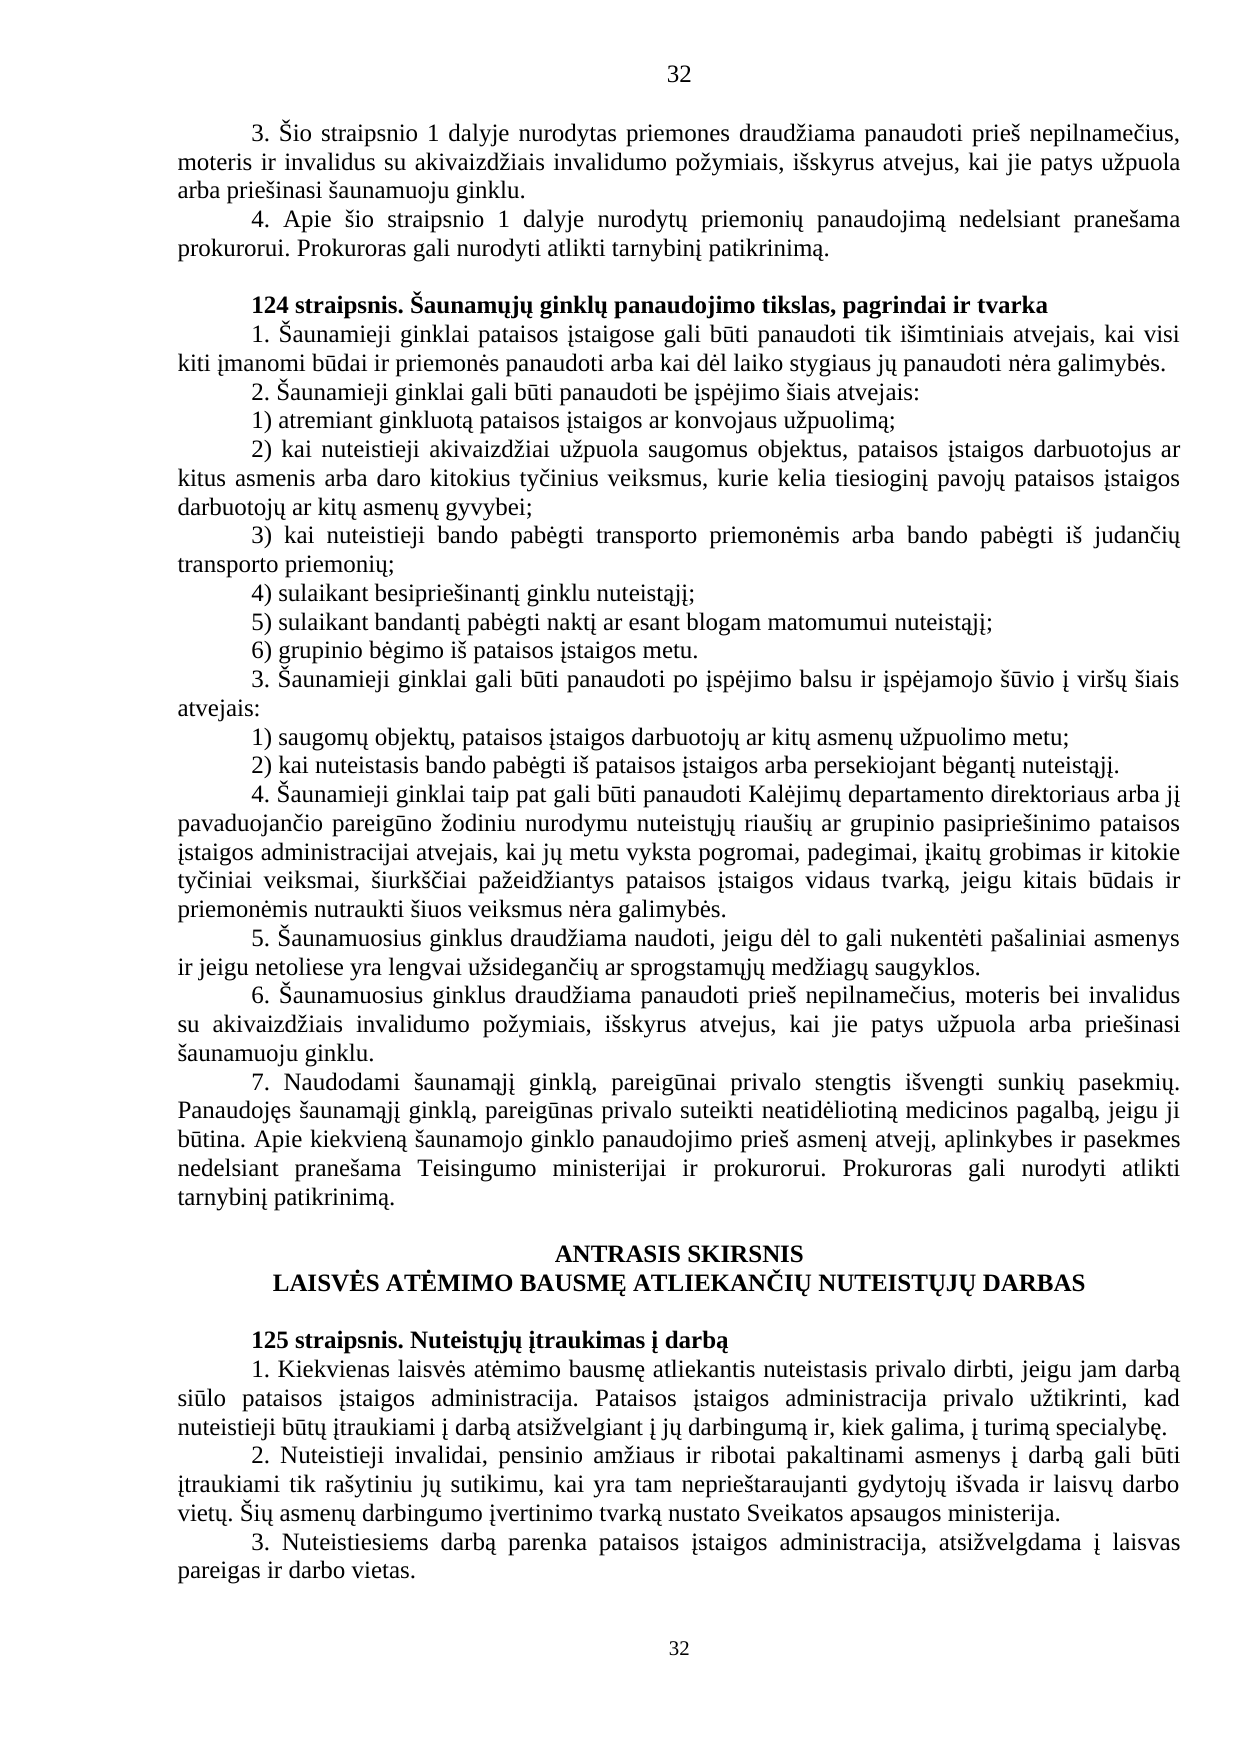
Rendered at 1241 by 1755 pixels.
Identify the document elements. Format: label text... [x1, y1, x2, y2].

text 5. Šaunamuosius ginklus draudžiama naudoti, jeigu dėl to gali nukentėti pašaliniai asmenys ir jeigu netoliese yra lengvai užsidegančių ar sprogstamųjų medžiagų saugyklos. [177, 923, 1181, 981]
text 7. Naudodami šaunamąjį ginklą, pareigūnai privalo stengtis išvengti sunkių pasekmių. Panaudojęs šaunamąjį ginklą, pareigūnas privalo suteikti neatidėliotiną medicinos pagalbą, jeigu ji būtina. Apie kiekvieną šaunamojo ginklo panaudojimo prieš asmenį atvejį, aplinkybes ir pasekmes nedelsiant pranešama Teisingumo ministerijai ir prokurorui. Prokuroras gali nurodyti atlikti tarnybinį patikrinimą. [177, 1067, 1181, 1211]
text 3) kai nuteistieji bando pabėgti transporto priemonėmis arba bando pabėgti iš judančių transporto priemonių; [177, 521, 1181, 578]
text 4) sulaikant besipriešinantį ginklu nuteistąjį; [177, 578, 1181, 607]
text 125 straipsnis. Nuteistųjų įtraukimas į darbą [177, 1326, 1181, 1354]
text 4. Apie šio straipsnio 1 dalyje nurodytų priemonių panaudojimą nedelsiant pranešama prokurorui. Prokuroras gali nurodyti atlikti tarnybinį patikrinimą. [177, 204, 1181, 262]
text 3. Šio straipsnio 1 dalyje nurodytas priemones draudžiama panaudoti prieš nepilnamečius, moteris ir invalidus su akivaizdžiais invalidumo požymiais, išskyrus atvejus, kai jie patys užpuola arba priešinasi šaunamuoju ginklu. [177, 118, 1181, 204]
text 4. Šaunamieji ginklai taip pat gali būti panaudoti Kalėjimų departamento direktoriaus arba jį pavaduojančio pareigūno žodiniu nurodymu nuteistųjų riaušių ar grupinio pasipriešinimo pataisos įstaigos administracijai atvejais, kai jų metu vyksta pogromai, padegimai, įkaitų grobimas ir kitokie tyčiniai veiksmai, šiurkščiai pažeidžiantys pataisos įstaigos vidaus tvarką, jeigu kitais būdais ir priemonėmis nutraukti šiuos veiksmus nėra galimybės. [177, 779, 1181, 923]
text 1) atremiant ginkluotą pataisos įstaigos ar konvojaus užpuolimą; [177, 406, 1181, 434]
text 1. Šaunamieji ginklai pataisos įstaigose gali būti panaudoti tik išimtiniais atvejais, kai visi kiti įmanomi būdai ir priemonės panaudoti arba kai dėl laiko stygiaus jų panaudoti nėra galimybės. [177, 319, 1181, 377]
text 2) kai nuteistieji akivaizdžiai užpuola saugomus objektus, pataisos įstaigos darbuotojus ar kitus asmenis arba daro kitokius tyčinius veiksmus, kurie kelia tiesioginį pavojų pataisos įstaigos darbuotojų ar kitų asmenų gyvybei; [177, 434, 1181, 521]
text LAISVĖS ATĖMIMO BAUSMĘ ATLIEKANČIŲ NUTEISTŲJŲ DARBAS [177, 1268, 1181, 1297]
text 2. Šaunamieji ginklai gali būti panaudoti be įspėjimo šiais atvejais: [177, 377, 1181, 406]
text 6) grupinio bėgimo iš pataisos įstaigos metu. [177, 636, 1181, 664]
text 2) kai nuteistasis bando pabėgti iš pataisos įstaigos arba persekiojant bėgantį nuteistąjį. [177, 751, 1181, 779]
subtitle Antrasis skirsnis [177, 1239, 1181, 1268]
text 6. Šaunamuosius ginklus draudžiama panaudoti prieš nepilnamečius, moteris bei invalidus su akivaizdžiais invalidumo požymiais, išskyrus atvejus, kai jie patys užpuola arba priešinasi šaunamuoju ginklu. [177, 981, 1181, 1067]
text 124 straipsnis. Šaunamųjų ginklų panaudojimo tikslas, pagrindai ir tvarka [177, 291, 1181, 319]
text 1) saugomų objektų, pataisos įstaigos darbuotojų ar kitų asmenų užpuolimo metu; [177, 722, 1181, 751]
text 1. Kiekvienas laisvės atėmimo bausmę atliekantis nuteistasis privalo dirbti, jeigu jam darbą siūlo pataisos įstaigos administracija. Pataisos įstaigos administracija privalo užtikrinti, kad nuteistieji būtų įtraukiami į darbą atsižvelgiant į jų darbingumą ir, kiek galima, į turimą specialybę. [177, 1354, 1181, 1441]
text 2. Nuteistieji invalidai, pensinio amžiaus ir ribotai pakaltinami asmenys į darbą gali būti įtraukiami tik rašytiniu jų sutikimu, kai yra tam neprieštaraujanti gydytojų išvada ir laisvų darbo vietų. Šių asmenų darbingumo įvertinimo tvarką nustato Sveikatos apsaugos ministerija. [177, 1441, 1181, 1527]
text 3. Nuteistiesiems darbą parenka pataisos įstaigos administracija, atsižvelgdama į laisvas pareigas ir darbo vietas. [177, 1527, 1181, 1584]
text 3. Šaunamieji ginklai gali būti panaudoti po įspėjimo balsu ir įspėjamojo šūvio į viršų šiais atvejais: [177, 664, 1181, 722]
text 5) sulaikant bandantį pabėgti naktį ar esant blogam matomumui nuteistąjį; [177, 607, 1181, 636]
